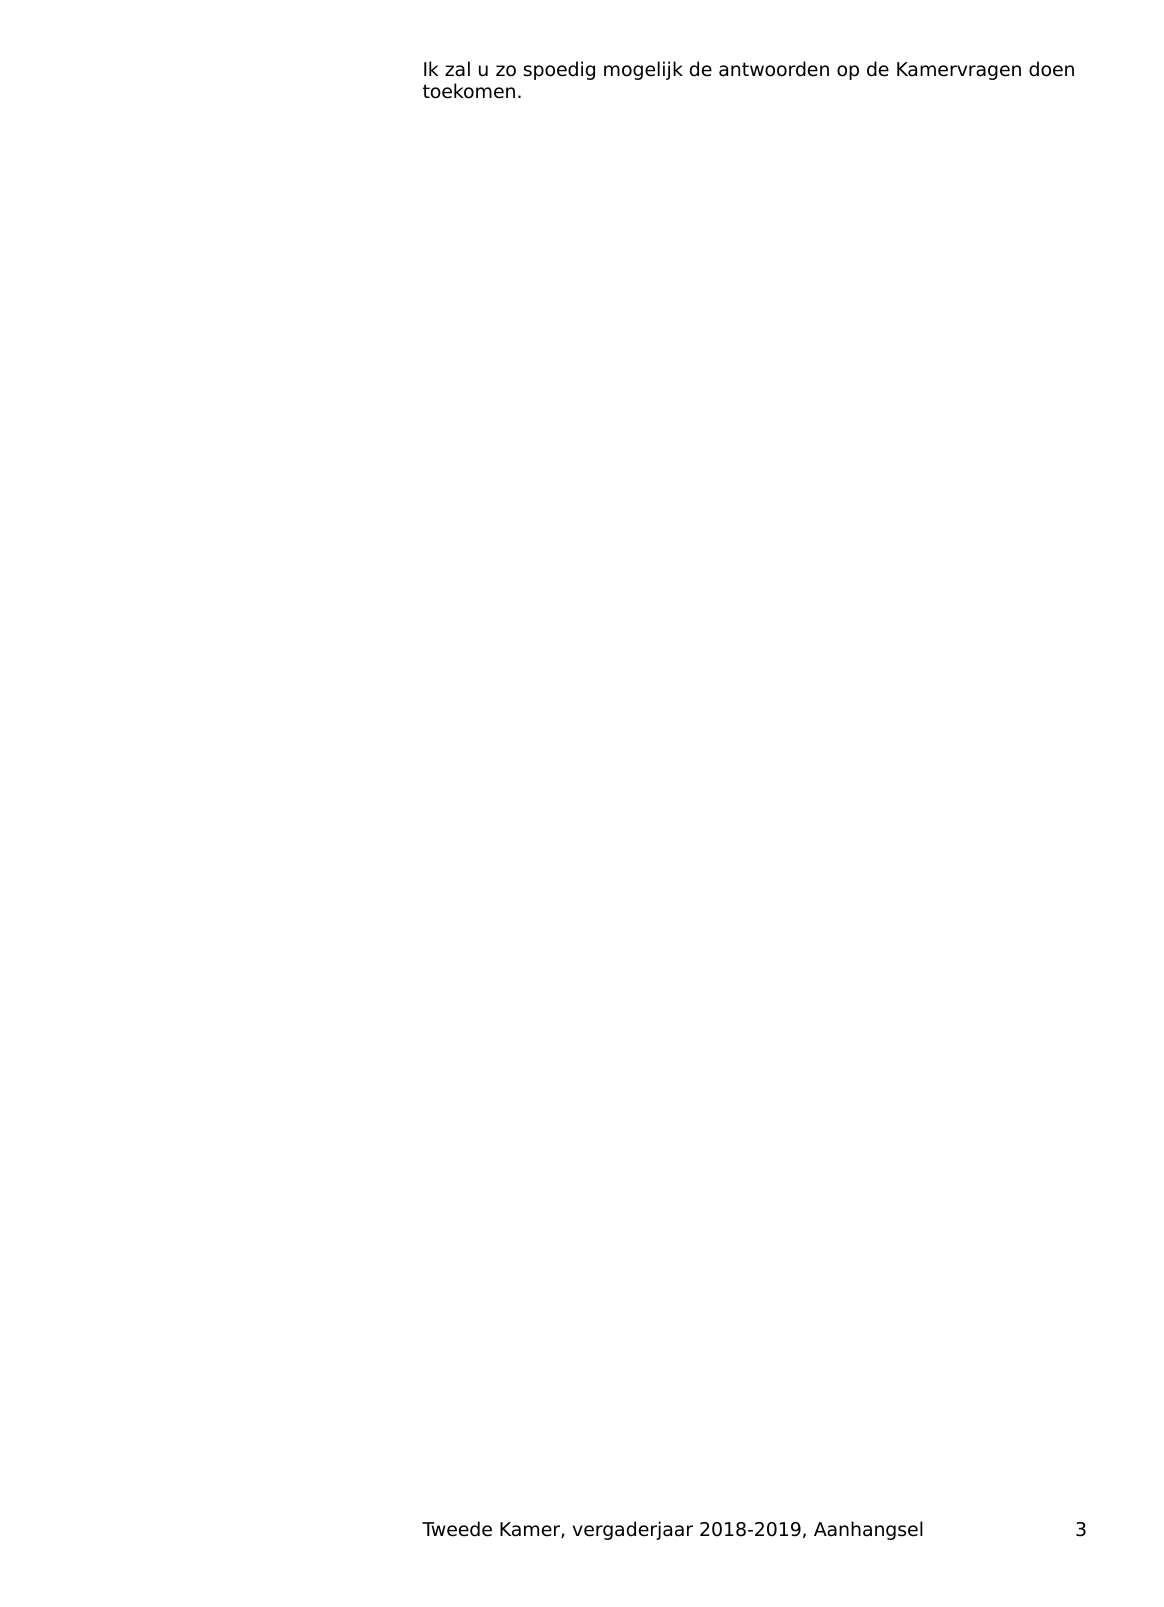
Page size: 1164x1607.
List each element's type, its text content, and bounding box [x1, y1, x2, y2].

text Ik zal u zo spoedig mogelijk de antwoorden op de Kamervragen doen toekomen. [422, 59, 1087, 103]
